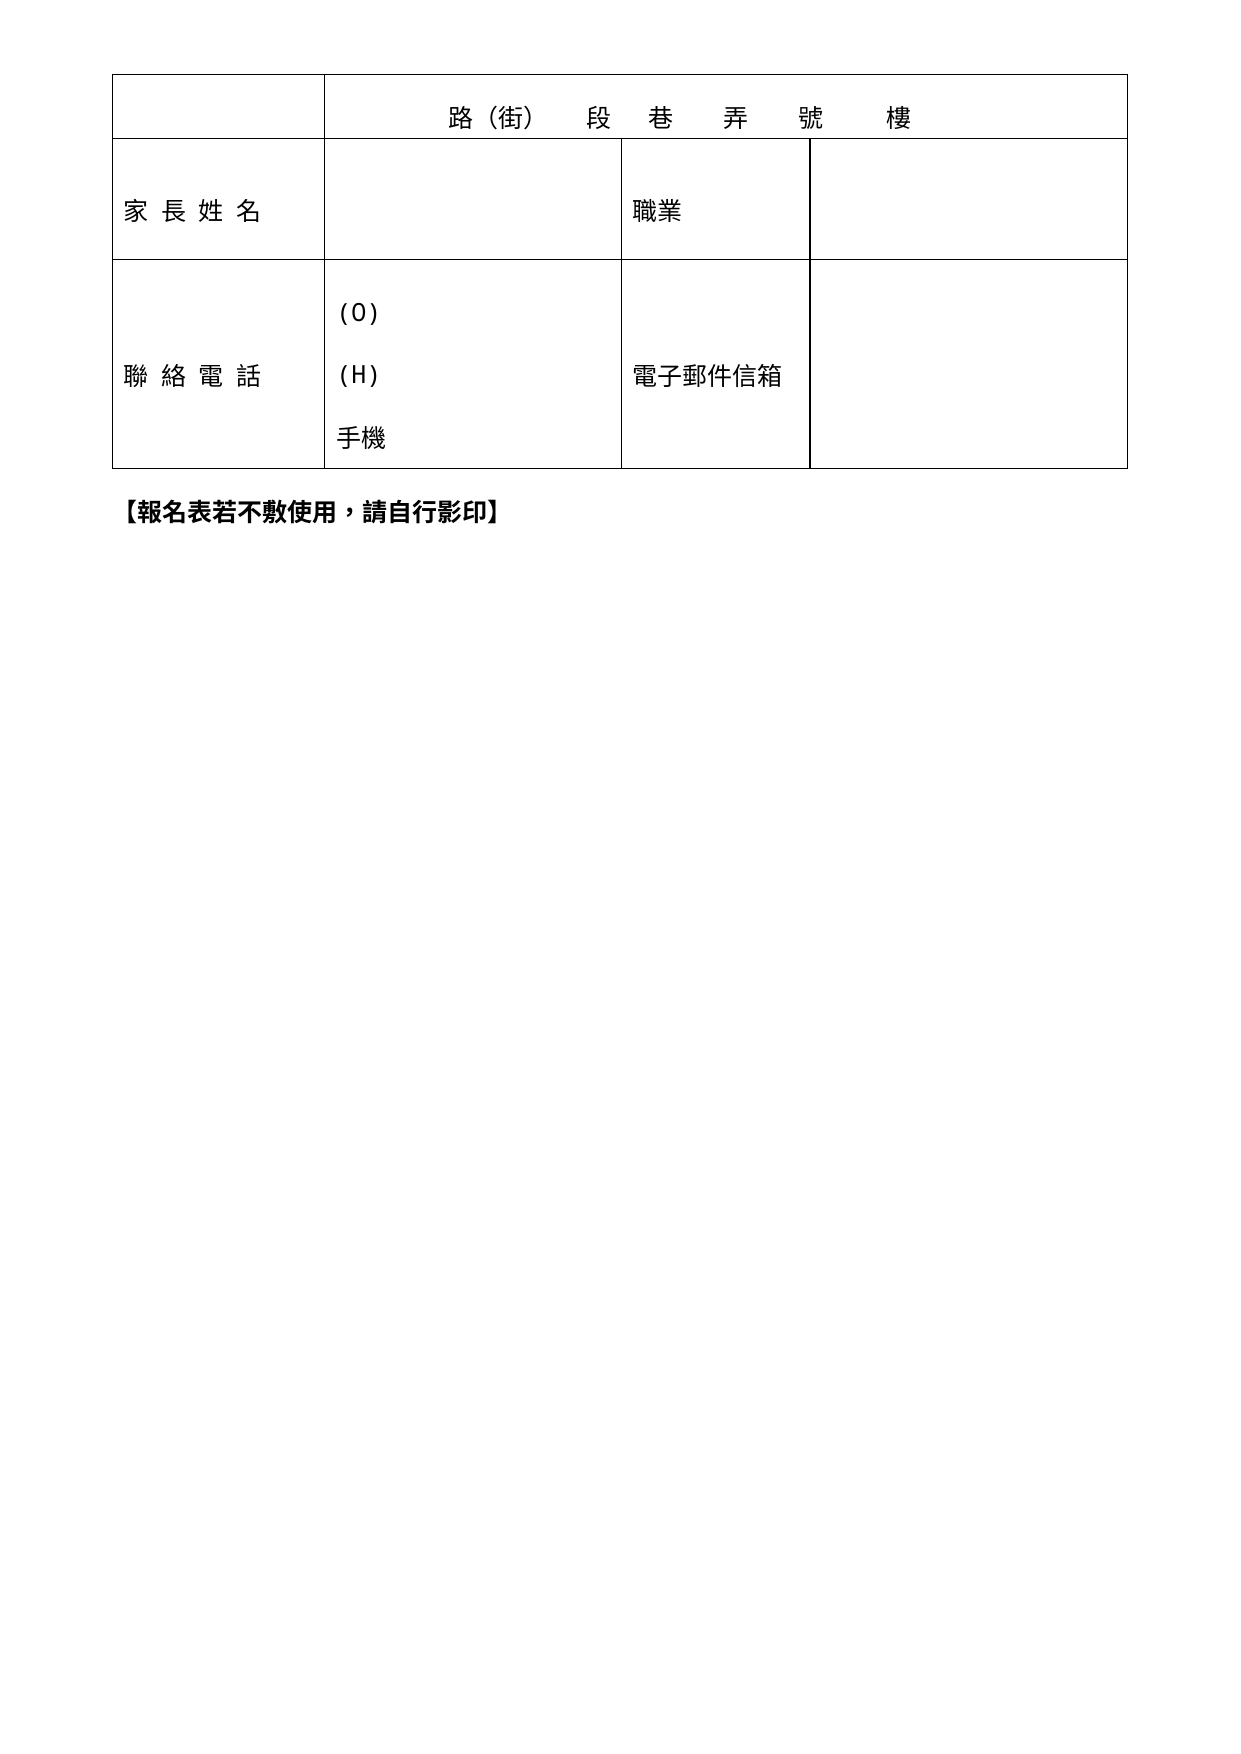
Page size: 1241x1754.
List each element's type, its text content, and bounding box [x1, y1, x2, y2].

table_cell 職業 [622, 139, 809, 259]
table_cell [113, 75, 324, 138]
table_cell 家 長 姓 名 [113, 139, 324, 259]
table_cell 路（街） 段 巷 弄 號 樓 [325, 75, 1127, 138]
table_cell (O) (H) 手機 [325, 260, 621, 468]
table_cell [325, 139, 621, 259]
table_cell 聯 絡 電 話 [113, 260, 324, 468]
table_cell [811, 260, 1127, 468]
table_cell 電子郵件信箱 [622, 260, 809, 468]
table_cell [811, 139, 1127, 259]
text 【報名表若不敷使用，請自行影印】 [112, 469, 1128, 531]
